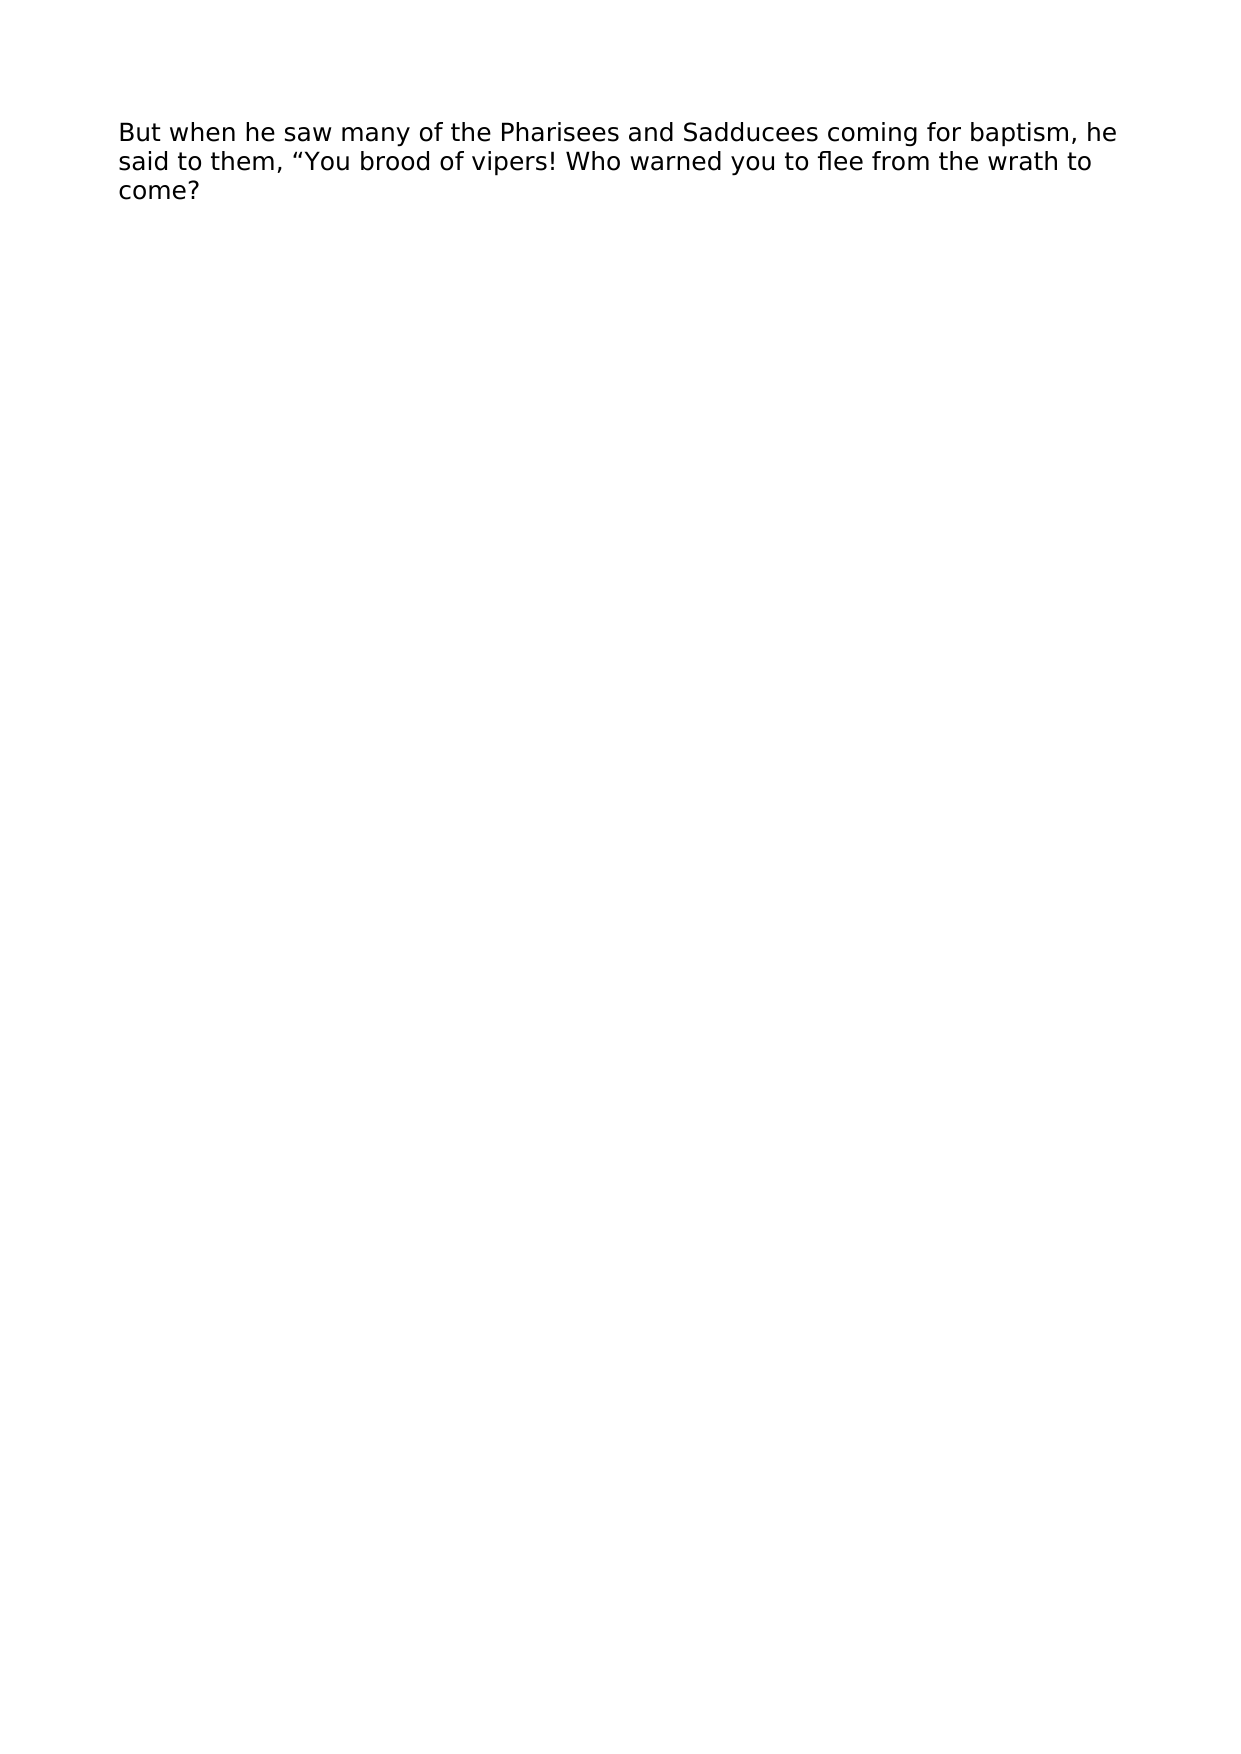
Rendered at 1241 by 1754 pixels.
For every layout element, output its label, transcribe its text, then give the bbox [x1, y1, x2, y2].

text But when he saw many of the Pharisees and Sadducees coming for baptism, he said to them, “You brood of vipers! Who warned you to flee from the wrath to come? [118, 118, 1122, 206]
